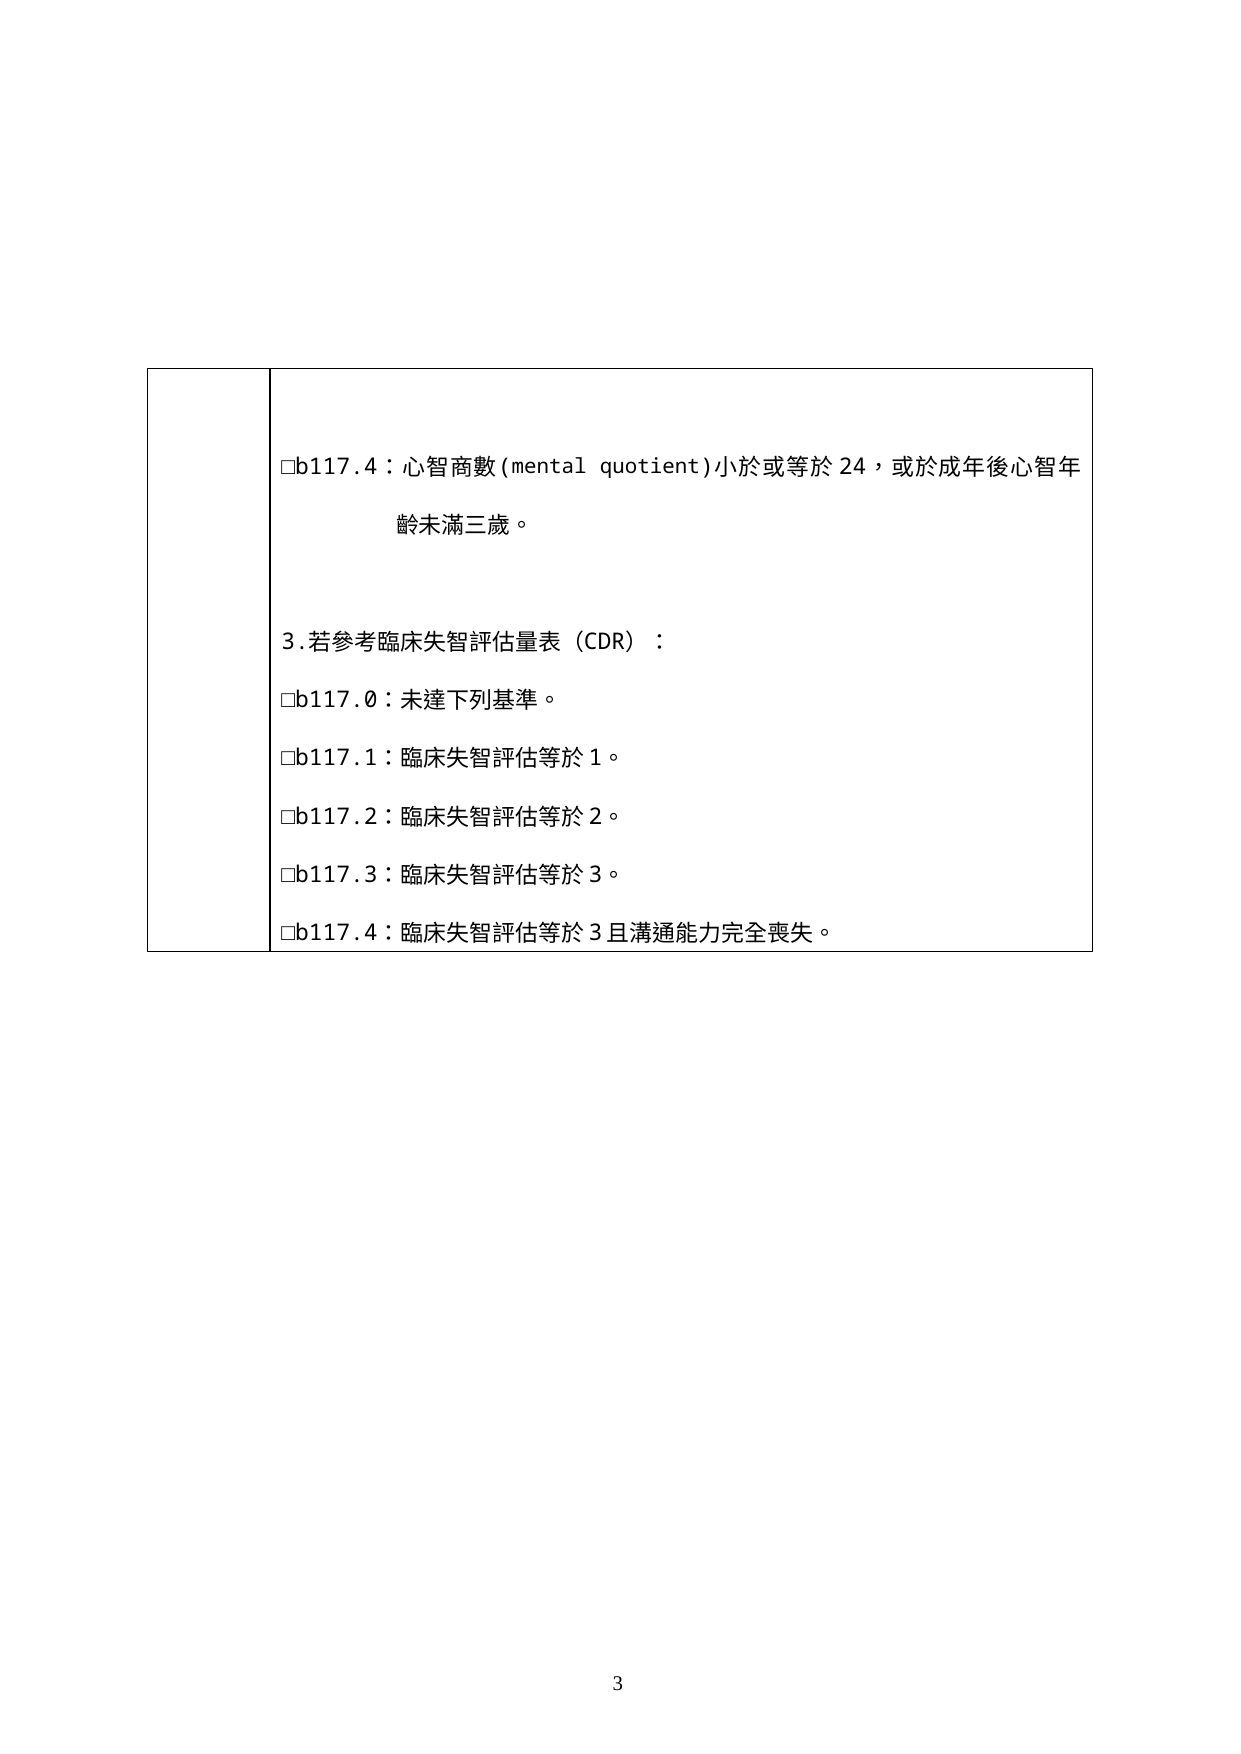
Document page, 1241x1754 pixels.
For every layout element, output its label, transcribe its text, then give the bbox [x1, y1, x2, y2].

table_cell □b117.4：心智商數(mental quotient)小於或等於24，或於成年後心智年齡未滿三歲。 3.若參考臨床失智評估量表（CDR）： □b117.0：未達下列基準。 □b117.1：臨床失智評估等於1。 □b117.2：臨床失智評估等於2。 □b117.3：臨床失智評估等於3。 □b117.4：臨床失智評估等於3且溝通能力完全喪失。 [271, 369, 1092, 951]
